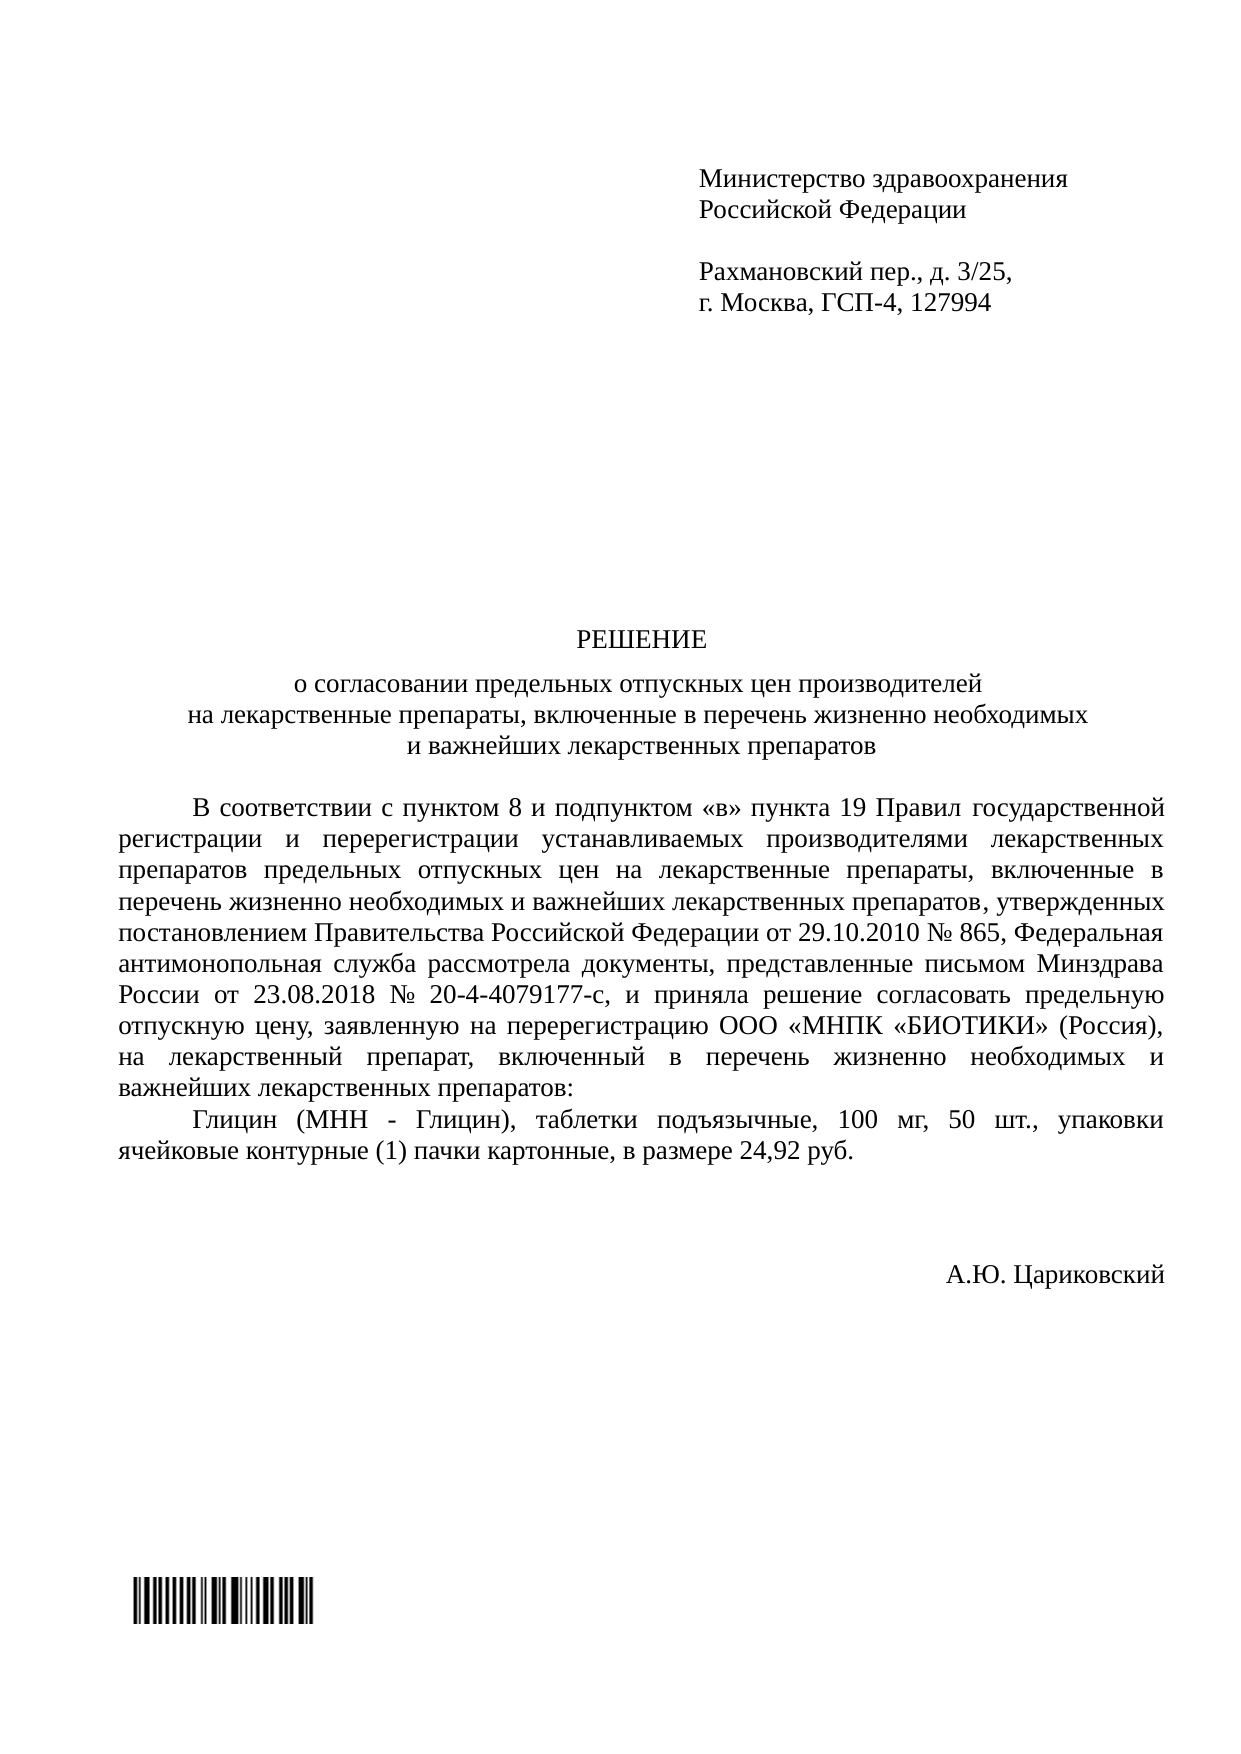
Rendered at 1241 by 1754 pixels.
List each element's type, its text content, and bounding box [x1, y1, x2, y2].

text Рахмановский пер., д. 3/25, [699, 255, 1165, 286]
text г. Москва, ГСП-4, 127994 [699, 286, 1165, 317]
text В соответствии с пунктом 8 и подпунктом «в» пункта 19 Правил государственной регистрации и перерегистрации устанавливаемых производителями лекарственных препаратов предельных отпускных цен на лекарственные препараты, включенные в перечень жизненно необходимых и важнейших лекарственных препаратов, утвержденных постановлением Правительства Российской Федерации от 29.10.2010 № 865, Федеральная антимонопольная служба рассмотрела документы, представленные письмом Минздрава России от 23.08.2018 № 20-4-4079177-с, и приняла решение согласовать предельную отпускную цену, заявленную на перерегистрацию ООО «МНПК «БИОТИКИ» (Россия), на лекарственный препарат, включенный в перечень жизненно необходимых и важнейших лекарственных препаратов: [118, 791, 1165, 1103]
text РЕШЕНИЕ [118, 623, 1165, 654]
text о согласовании предельных отпускных цен производителей [118, 667, 1165, 698]
text Глицин (МНН - Глицин), таблетки подъязычные, 100 мг, 50 шт., упаковки ячейковые контурные (1) пачки картонные, в размере 24,92 руб. [118, 1103, 1165, 1165]
text Министерство здравоохранения [699, 162, 1165, 193]
text и важнейших лекарственных препаратов [118, 729, 1165, 760]
text А.Ю. Цариковский [118, 1258, 1165, 1289]
picture [118, 1577, 331, 1624]
text Российской Федерации [699, 193, 1165, 224]
text на лекарственные препараты, включенные в перечень жизненно необходимых [118, 698, 1165, 729]
